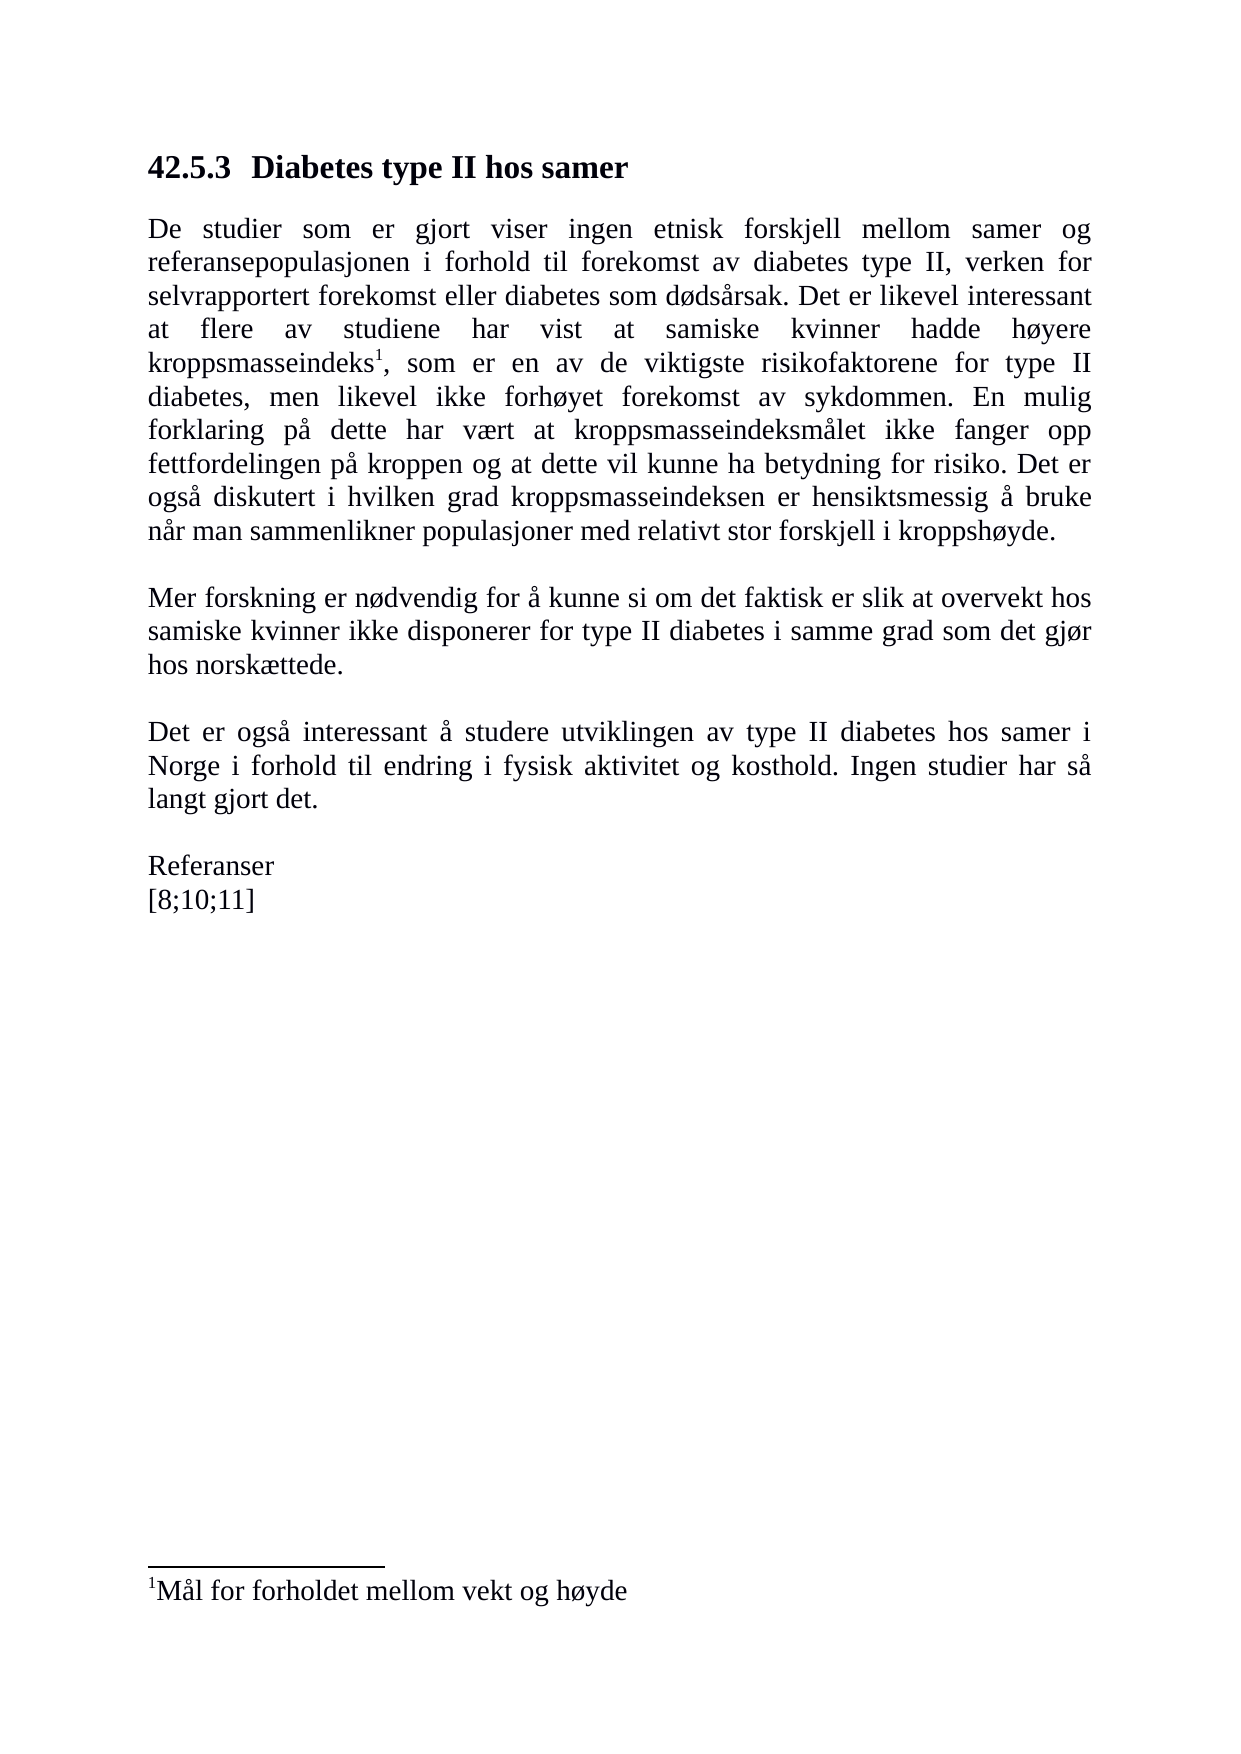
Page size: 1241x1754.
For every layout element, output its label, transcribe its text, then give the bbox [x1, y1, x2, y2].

text Referanser [148, 848, 1093, 882]
text De studier som er gjort viser ingen etnisk forskjell mellom samer og referansepopulasjonen i forhold til forekomst av diabetes type II, verken for selvrapportert forekomst eller diabetes som dødsårsak. Det er likevel interessant at flere av studiene har vist at samiske kvinner hadde høyere kroppsmasseindeks, som er en av de viktigste risikofaktorene for type II diabetes, men likevel ikke forhøyet forekomst av sykdommen. En mulig forklaring på dette har vært at kroppsmasseindeksmålet ikke fanger opp fettfordelingen på kroppen og at dette vil kunne ha betydning for risiko. Det er også diskutert i hvilken grad kroppsmasseindeksen er hensiktsmessig å bruke når man sammenlikner populasjoner med relativt stor forskjell i kroppshøyde. [148, 211, 1093, 546]
text Det er også interessant å studere utviklingen av type II diabetes hos samer i Norge i forhold til endring i fysisk aktivitet og kosthold. Ingen studier har så langt gjort det. [148, 714, 1093, 815]
subtitle 2.5.3 Diabetes type II hos samer [148, 148, 1093, 186]
text [8;10;11] [148, 882, 1093, 915]
text Mer forskning er nødvendig for å kunne si om det faktisk er slik at overvekt hos samiske kvinner ikke disponerer for type II diabetes i samme grad som det gjør hos norskættede. [148, 580, 1093, 681]
text Mål for forholdet mellom vekt og høyde [148, 1573, 1093, 1606]
